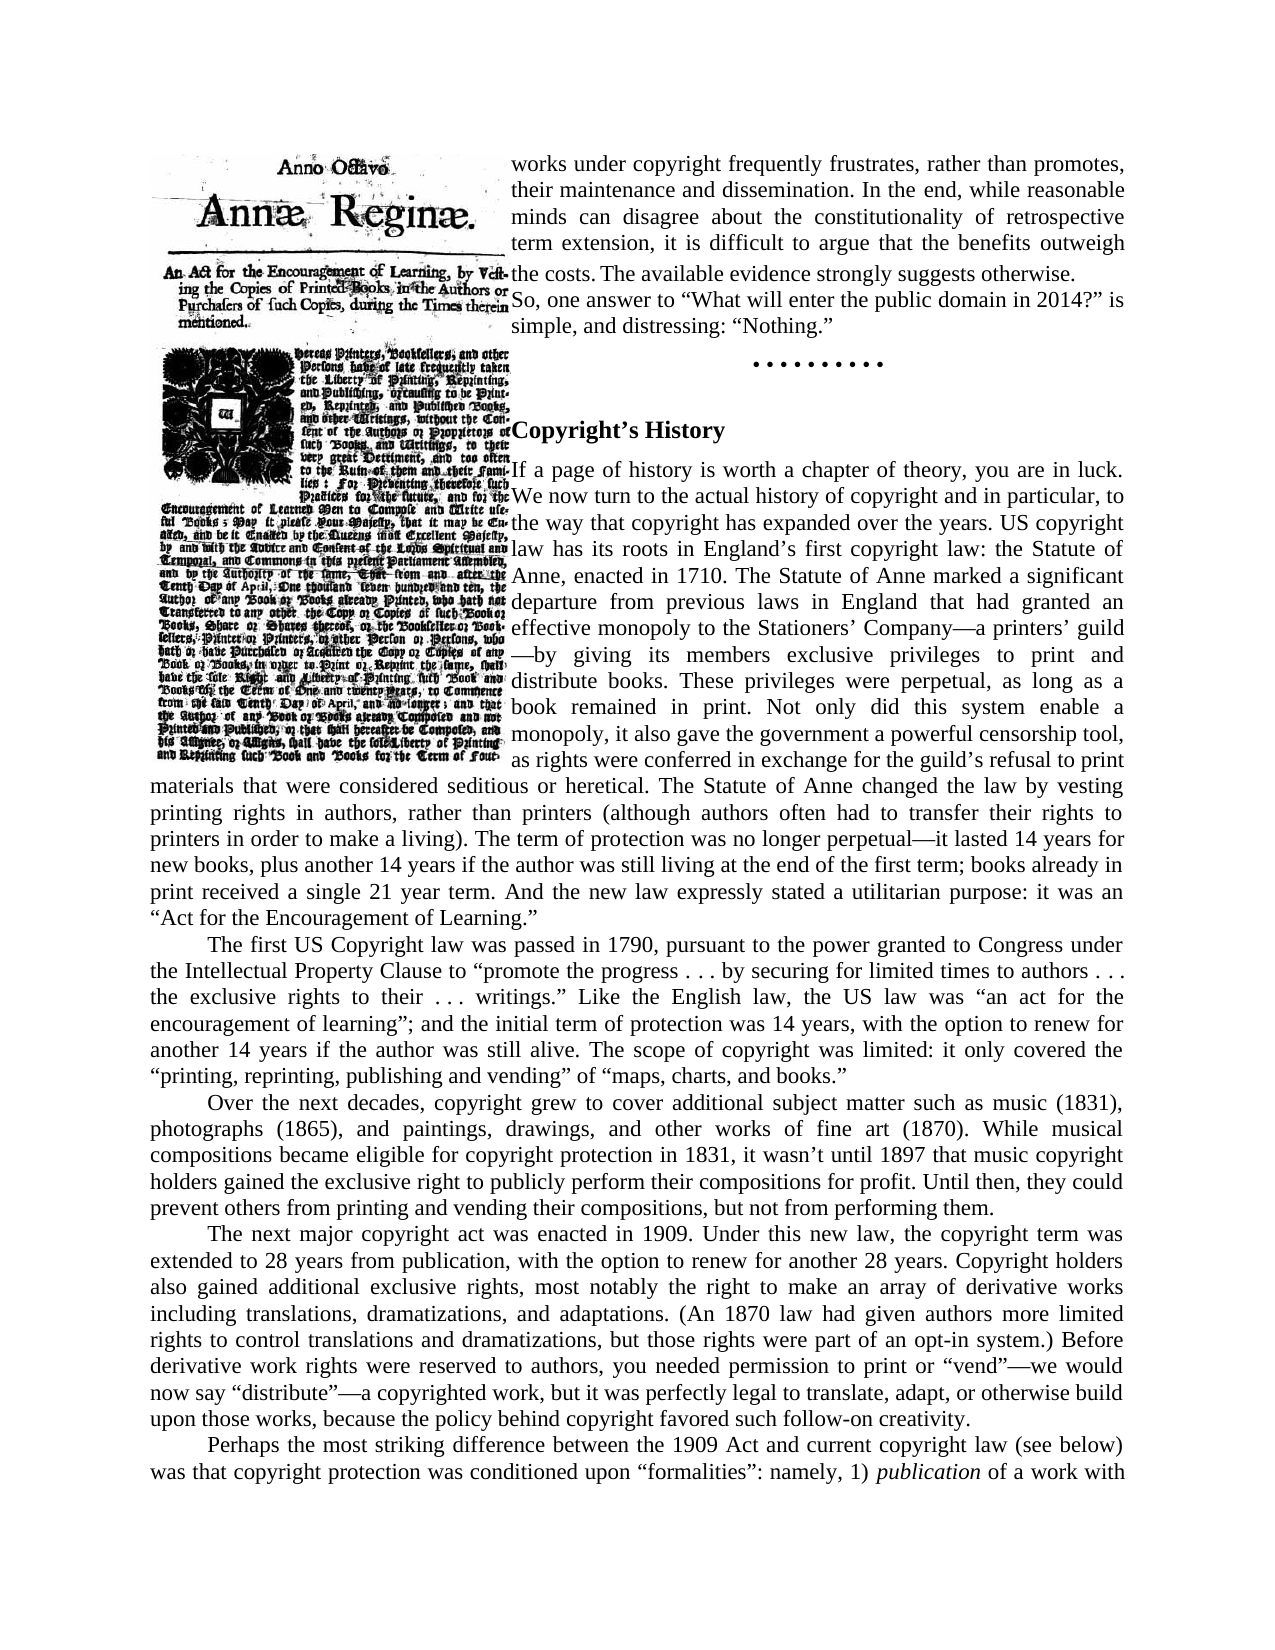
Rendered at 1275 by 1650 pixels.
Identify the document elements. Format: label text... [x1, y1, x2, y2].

text Copyright’s History [511, 415, 1125, 444]
text works under copy­right frequently frus­trates, rather than promotes, their maintenance and dissemination. In the end, while rea­sonable minds can dis­agree about the constitutionality of retrospective term ex­ten­sion, it is dif­fi­cult to argue that the benefits outweigh the costs. The available evidence strong­ly suggests other­wise. [150, 150, 1125, 286]
text So, one answer to “What will enter the public domain in 2014?” is simple, and distressing: “Nothing.” [511, 286, 1125, 339]
text Perhaps the most striking difference between the 1909 Act and current copyright law (see below) was that copyright protection was conditioned upon “formalities”: namely, 1) publication of a work with [150, 1431, 1125, 1484]
text • • • • • • • • • • [511, 351, 1125, 377]
text If a page of history is worth a chapter of theory, you are in luck. We now turn to the actual history of copyright and in particular, to the way that copyright has expanded over the years. US copyright law has its roots in England’s first copyright law: the Statute of Anne, enacted in 1710. The Statute of Anne marked a significant departure from previous laws in England that had granted an effective monopoly to the Stationers’ Company—a printers’ guild—by giving its members exclusive privileges to print and distribute books. These privileges were perpetual, as long as a book remained in print. Not only did this system enable a monopoly, it also gave the government a powerful censorship tool, as rights were conferred in exchange for the guild’s refusal to print materials that were considered seditious or heretical. The Statute of Anne changed the law by vesting printing rights in authors, rather than printers (although authors often had to transfer their rights to printers in order to make a living). The term of pro­tec­tion was no longer per­pe­tual—it lasted 14 years for new books, plus another 14 years if the author was still living at the end of the first term; books already in print received a single 21 year term. And the new law expressly stated a utilitarian purpose: it was an “Act for the Encouragement of Learning.” [150, 456, 1125, 931]
text Over the next decades, copyright grew to cover additional subject matter such as music (1831), photographs (1865), and paintings, drawings, and other works of fine art (1870). While musical compositions became eligible for copyright protection in 1831, it wasn’t until 1897 that music copyright holders gained the exclusive right to publicly perform their compositions for profit. Until then, they could prevent others from printing and vending their compositions, but not from performing them. [150, 1089, 1125, 1221]
text The next major copyright act was enacted in 1909. Under this new law, the copyright term was extended to 28 years from publication, with the option to renew for another 28 years. Copyright holders also gained additional exclusive rights, most notably the right to make an array of derivative works including translations, dramatizations, and adaptations. (An 1870 law had given authors more limited rights to control translations and dramatizations, but those rights were part of an opt-in system.) Before derivative work rights were reserved to authors, you needed permission to print or “vend”—we would now say “distribute”—a copyrighted work, but it was perfectly legal to translate, adapt, or otherwise build upon those works, because the policy behind copyright favored such follow-on creativity. [150, 1221, 1125, 1431]
text The first US Copyright law was passed in 1790, pursuant to the power granted to Congress under the Intellectual Property Clause to “promote the progress . . . by securing for limited times to authors . . . the exclusive rights to their . . . writings.” Like the English law, the US law was “an act for the encouragement of learning”; and the initial term of protection was 14 years, with the option to renew for another 14 years if the author was still alive. The scope of copyright was limited: it only covered the “printing, reprinting, publishing and vending” of “maps, charts, and books.” [150, 931, 1125, 1089]
